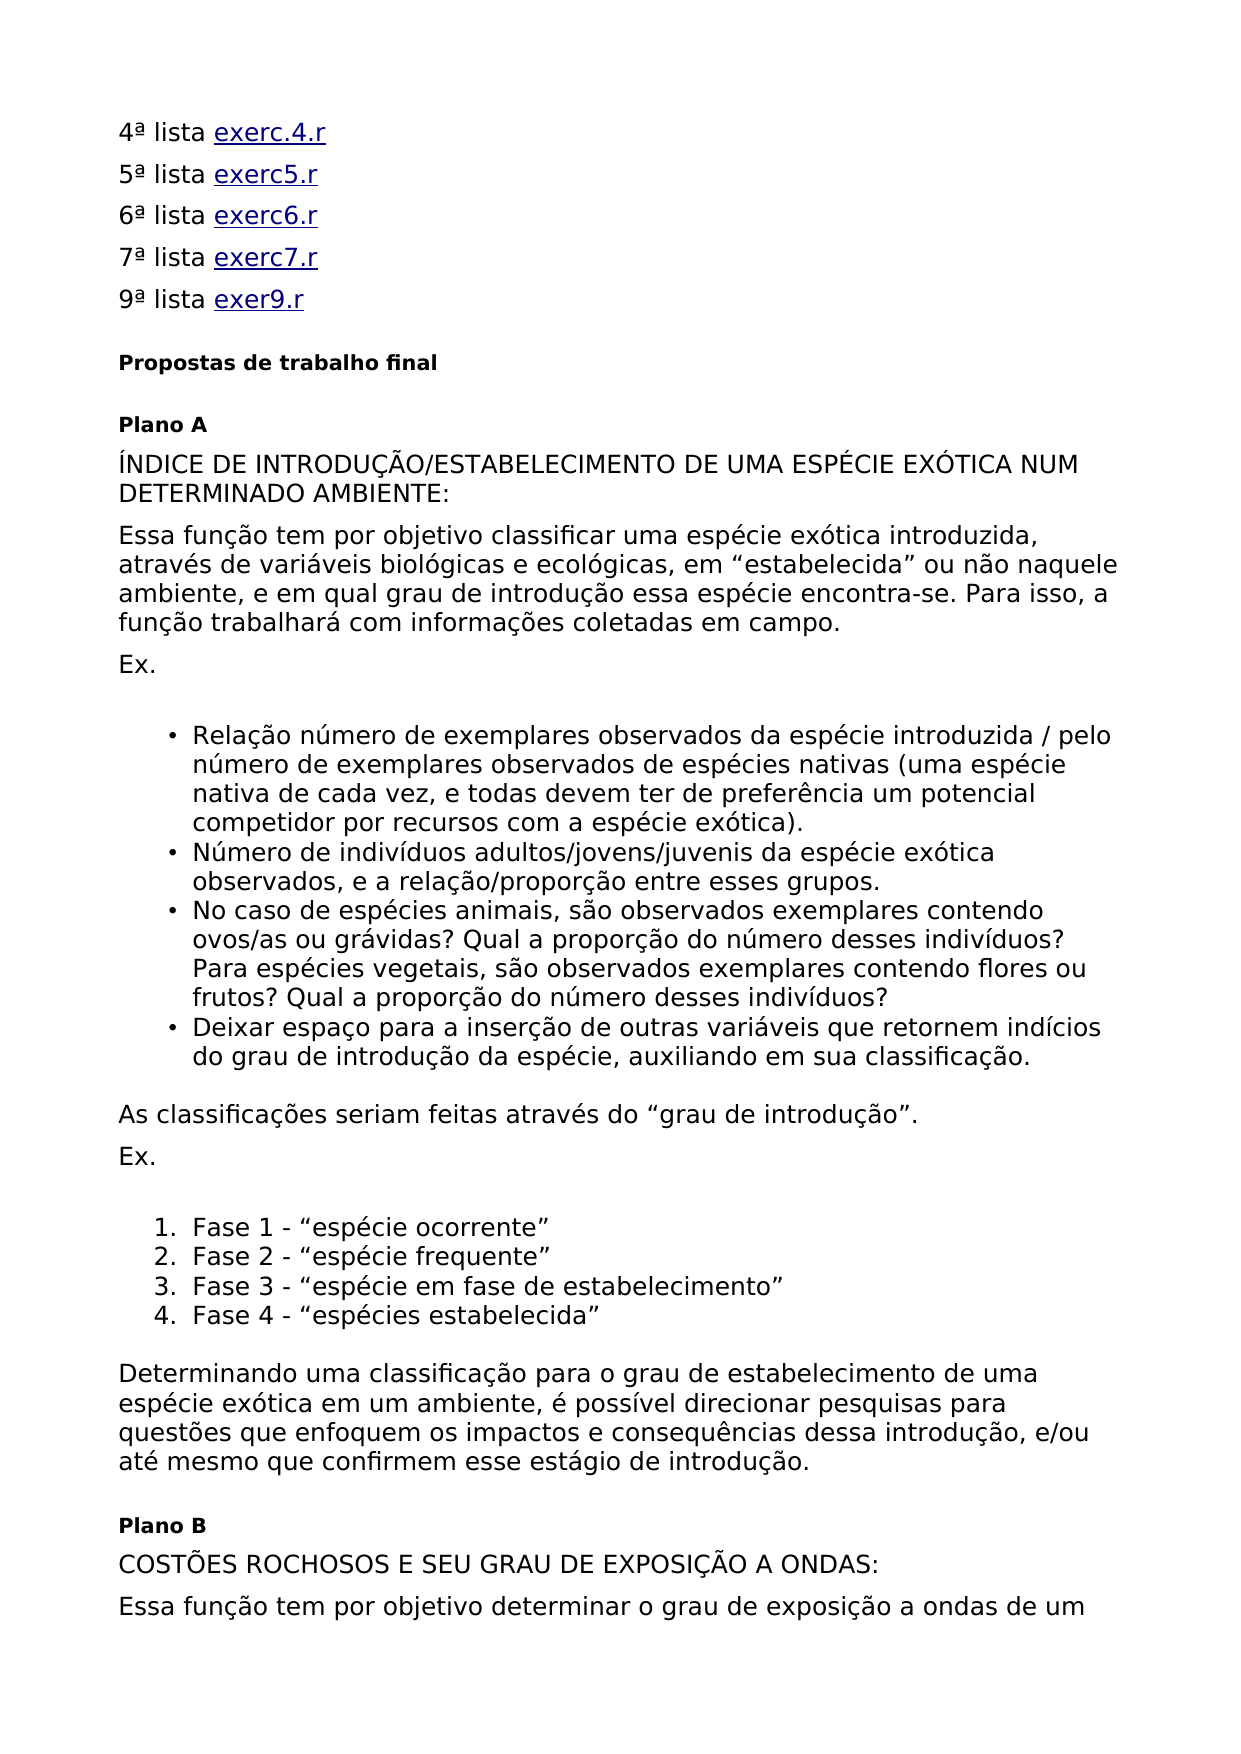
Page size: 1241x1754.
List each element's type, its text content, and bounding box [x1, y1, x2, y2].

text COSTÕES ROCHOSOS E SEU GRAU DE EXPOSIÇÃO A ONDAS: [118, 1551, 1122, 1580]
text 5ª lista exerc5.r [118, 160, 1122, 189]
list Fase 3 - “espécie em fase de estabelecimento” [177, 1272, 1122, 1301]
subtitle Plano B [118, 1514, 1122, 1538]
list Fase 1 - “espécie ocorrente” [177, 1213, 1122, 1243]
text 9ª lista exer9.r [118, 285, 1122, 314]
text 6ª lista exerc6.r [118, 201, 1122, 231]
text 7ª lista exerc7.r [118, 243, 1122, 272]
text ÍNDICE DE INTRODUÇÃO/ESTABELECIMENTO DE UMA ESPÉCIE EXÓTICA NUM DETERMINADO AMBIENTE: [118, 450, 1122, 508]
list Fase 2 - “espécie frequente” [177, 1243, 1122, 1272]
list Relação número de exemplares observados da espécie introduzida / pelo número de exemplares observados de espécies nativas (uma espécie nativa de cada vez, e todas devem ter de preferência um potencial competidor por recursos com a espécie exótica). [177, 721, 1122, 838]
list Fase 4 - “espécies estabelecida” [177, 1301, 1122, 1330]
text Determinando uma classificação para o grau de estabelecimento de uma espécie exótica em um ambiente, é possível direcionar pesquisas para questões que enfoquem os impactos e consequências dessa introdução, e/ou até mesmo que confirmem esse estágio de introdução. [118, 1359, 1122, 1476]
subtitle Propostas de trabalho final [118, 351, 1122, 376]
text Ex. [118, 650, 1122, 679]
list Deixar espaço para a inserção de outras variáveis que retornem indícios do grau de introdução da espécie, auxiliando em sua classificação. [177, 1013, 1122, 1071]
text Essa função tem por objetivo determinar o grau de exposição a ondas de um [118, 1592, 1122, 1621]
text 4ª lista exerc.4.r [118, 118, 1122, 147]
text Essa função tem por objetivo classificar uma espécie exótica introduzida, através de variáveis biológicas e ecológicas, em “estabelecida” ou não naquele ambiente, e em qual grau de introdução essa espécie encontra-se. Para isso, a função trabalhará com informações coletadas em campo. [118, 521, 1122, 637]
text Ex. [118, 1142, 1122, 1171]
list Número de indivíduos adultos/jovens/juvenis da espécie exótica observados, e a relação/proporção entre esses grupos. [177, 838, 1122, 896]
list No caso de espécies animais, são observados exemplares contendo ovos/as ou grávidas? Qual a proporção do número desses indivíduos? Para espécies vegetais, são observados exemplares contendo flores ou frutos? Qual a proporção do número desses indivíduos? [177, 896, 1122, 1013]
subtitle Plano A [118, 413, 1122, 437]
text As classificações seriam feitas através do “grau de introdução”. [118, 1101, 1122, 1130]
